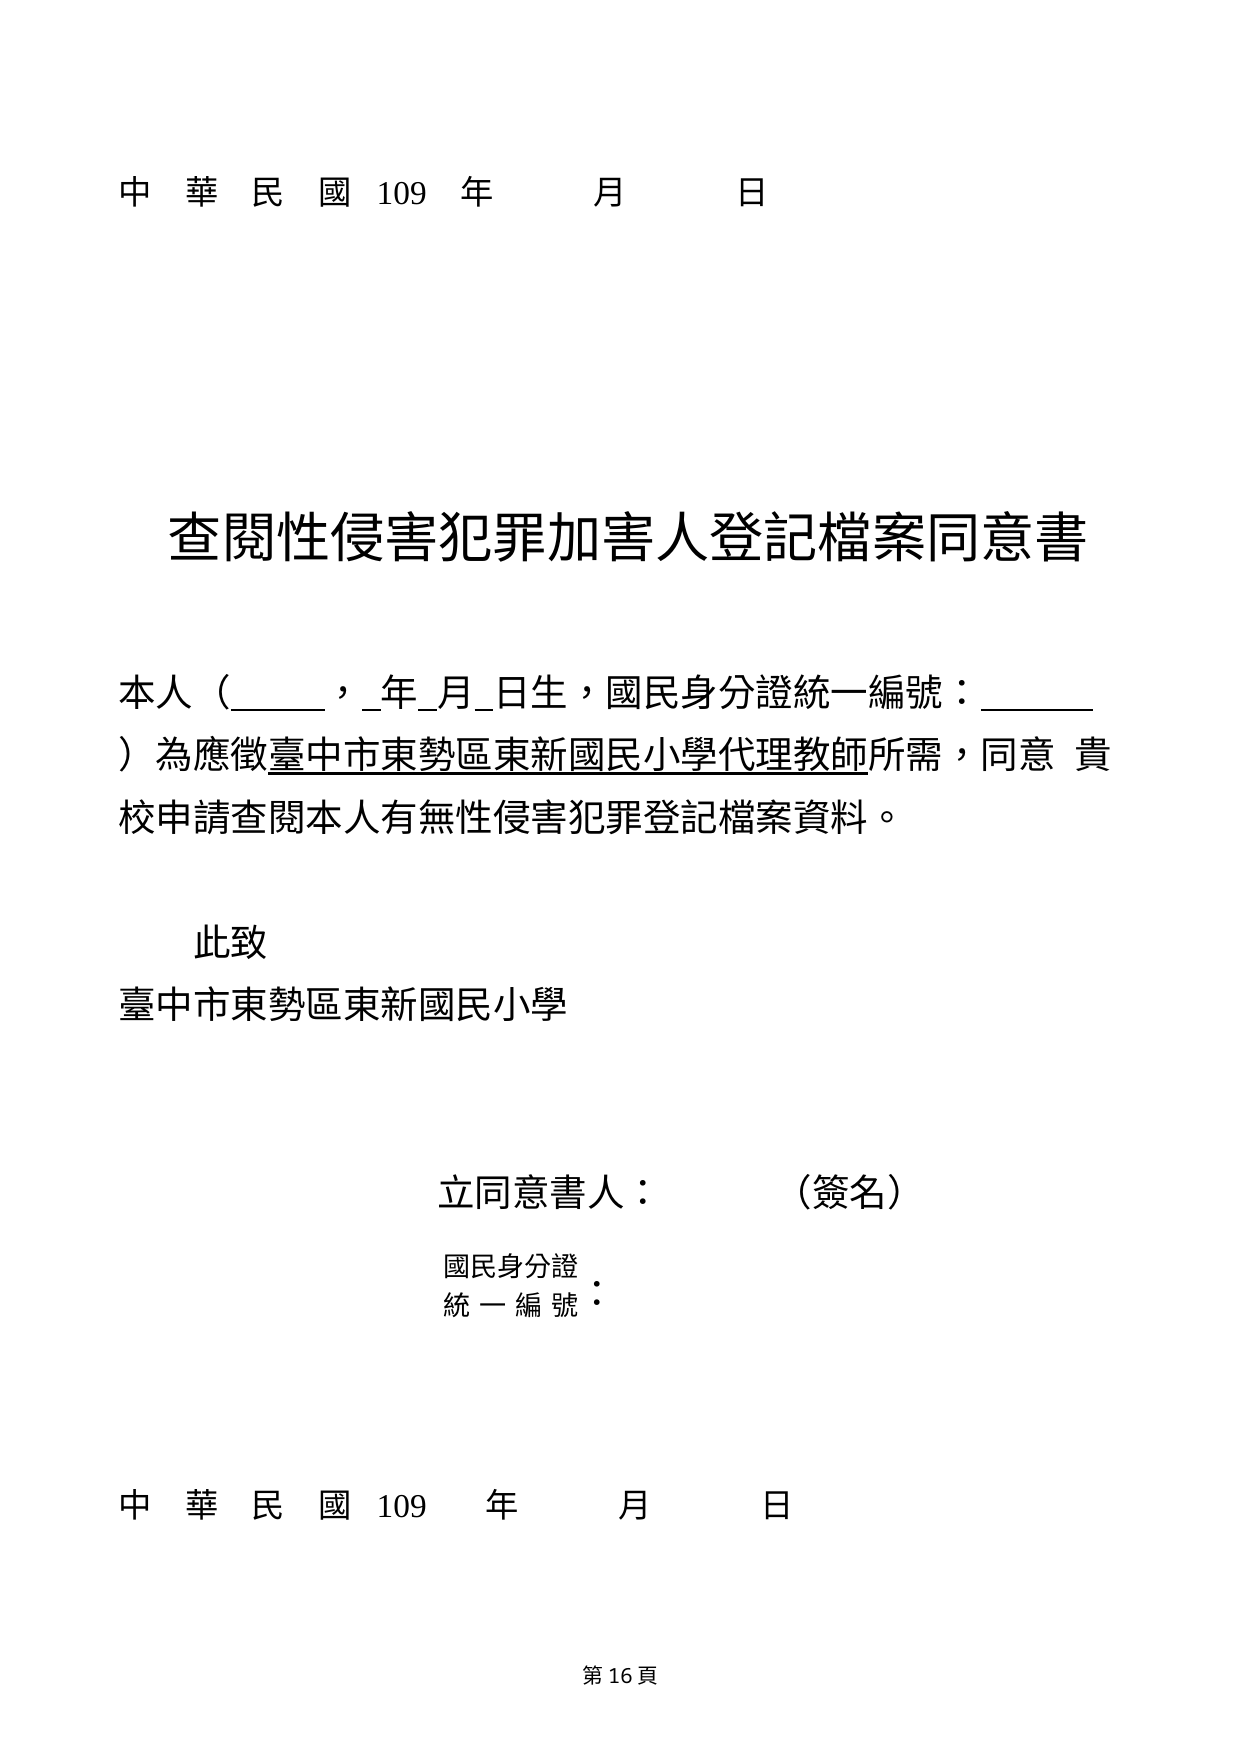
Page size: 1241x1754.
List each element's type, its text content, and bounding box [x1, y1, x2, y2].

text 本人（ ， 年 月 日生，國民身分證統一編號： ）為應徵臺中市東勢區東新國民小學代理教師所需，同意 貴校申請查閱本人有無性侵害犯罪登記檔案資料。 [118, 648, 1122, 836]
text 國民身分證統一編號： [118, 1211, 1122, 1336]
text 此致 [118, 898, 1122, 961]
text 立同意書人： （簽名） [118, 1148, 1122, 1211]
text 查閱性侵害犯罪加害人登記檔案同意書 [118, 461, 1138, 586]
text 臺中市東勢區東新國民小學 [118, 961, 1122, 1023]
text 中 華 民 國 109 年 月 日 [118, 1461, 1122, 1523]
text 中 華 民 國 109 年 月 日 [118, 148, 1122, 211]
